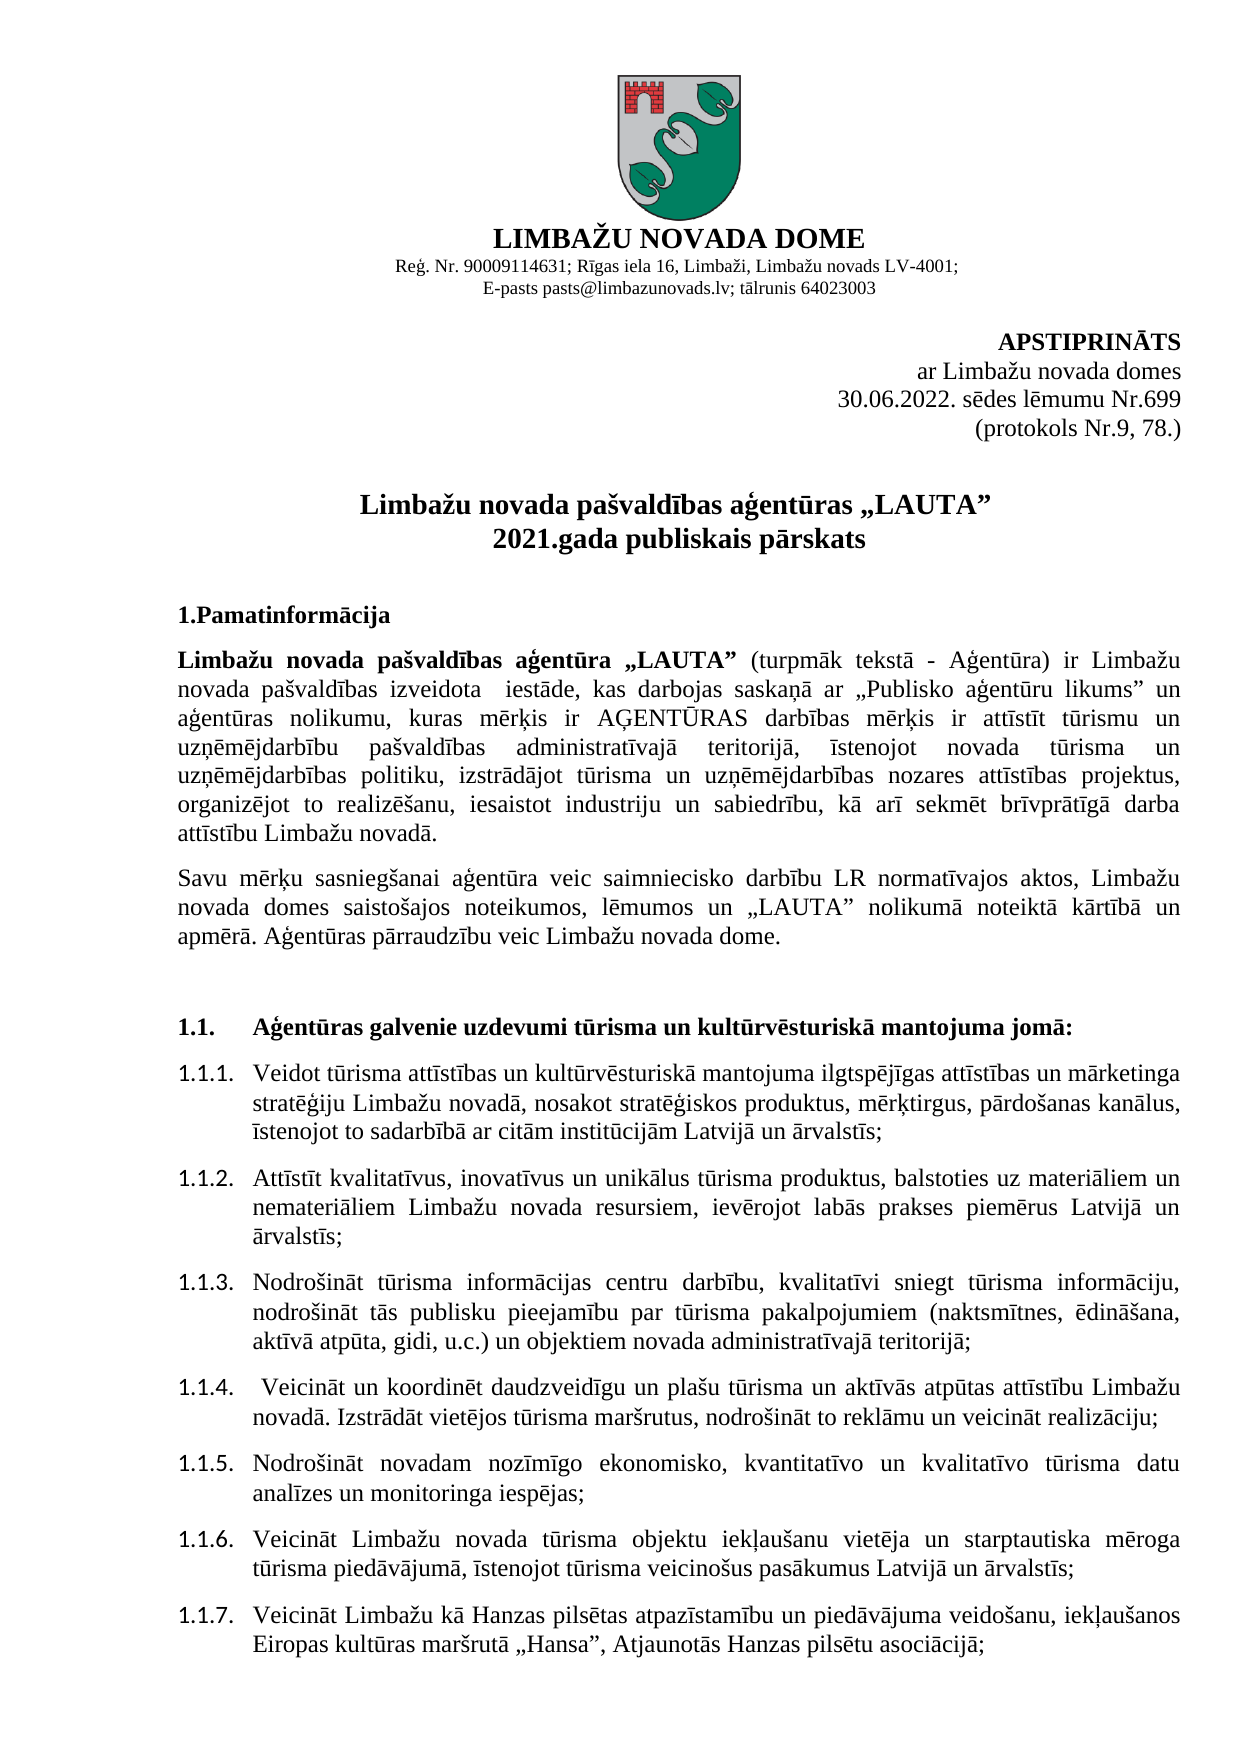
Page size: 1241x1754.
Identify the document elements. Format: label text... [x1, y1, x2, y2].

list Veidot tūrisma attīstības un kultūrvēsturiskā mantojuma ilgtspējīgas attīstības un mārketinga stratēģiju Limbažu novadā, nosakot stratēģiskos produktus, mērķtirgus, pārdošanas kanālus, īstenojot to sadarbībā ar citām institūcijām Latvijā un ārvalstīs; [177, 1057, 1181, 1145]
list Veicināt un koordinēt daudzveidīgu un plašu tūrisma un aktīvās atpūtas attīstību Limbažu novadā. Izstrādāt vietējos tūrisma maršrutus, nodrošināt to reklāmu un veicināt realizāciju; [177, 1371, 1181, 1430]
text APSTIPRINĀTS [177, 327, 1181, 356]
list Veicināt Limbažu novada tūrisma objektu iekļaušanu vietēja un starptautiska mēroga tūrisma piedāvājumā, īstenojot tūrisma veicinošus pasākumus Latvijā un ārvalstīs; [177, 1523, 1181, 1582]
list Attīstīt kvalitatīvus, inovatīvus un unikālus tūrisma produktus, balstoties uz materiāliem un nemateriāliem Limbažu novada resursiem, ievērojot labās prakses piemērus Latvijā un ārvalstīs; [177, 1162, 1181, 1250]
text Savu mērķu sasniegšanai aģentūra veic saimniecisko darbību LR normatīvajos aktos, Limbažu novada domes saistošajos noteikumos, lēmumos un „LAUTA” nolikumā noteiktā kārtībā un apmērā. Aģentūras pārraudzību veic Limbažu novada dome. [177, 863, 1181, 949]
list Veicināt Limbažu kā Hanzas pilsētas atpazīstamību un piedāvājuma veidošanu, iekļaušanos Eiropas kultūras maršrutā „Hansa”, Atjaunotās Hanzas pilsētu asociācijā; [177, 1599, 1181, 1658]
text 30.06.2022. sēdes lēmumu Nr.699 [177, 384, 1181, 413]
text E-pasts pasts@limbazunovads.lv; tālrunis 64023003 [177, 277, 1181, 298]
text Limbažu novada pašvaldības aģentūras „LAUTA” [177, 487, 1181, 521]
text Limbažu novada pašvaldības aģentūra „LAUTA” (turpmāk tekstā - Aģentūra) ir Limbažu novada pašvaldības izveidota iestāde, kas darbojas saskaņā ar „Publisko aģentūru likums” un aģentūras nolikumu, kuras mērķis ir AĢENTŪRAS darbības mērķis ir attīstīt tūrismu un uzņēmējdarbību pašvaldības administratīvajā teritorijā, īstenojot novada tūrisma un uzņēmējdarbības politiku, izstrādājot tūrisma un uzņēmējdarbības nozares attīstības projektus, organizējot to realizēšanu, iesaistot industriju un sabiedrību, kā arī sekmēt brīvprātīgā darba attīstību Limbažu novadā. [177, 645, 1181, 847]
list Aģentūras galvenie uzdevumi tūrisma un kultūrvēsturiskā mantojuma jomā: [177, 1012, 1181, 1040]
text 1.Pamatinformācija [177, 600, 1181, 629]
text Reģ. Nr. 90009114631; Rīgas iela 16, Limbaži, Limbažu novads LV-4001; [177, 255, 1181, 277]
list Nodrošināt tūrisma informācijas centru darbību, kvalitatīvi sniegt tūrisma informāciju, nodrošināt tās publisku pieejamību par tūrisma pakalpojumiem (naktsmītnes, ēdināšana, aktīvā atpūta, gidi, u.c.) un objektiem novada administratīvajā teritorijā; [177, 1266, 1181, 1354]
text (protokols Nr.9, 78.) [177, 413, 1181, 442]
list Nodrošināt novadam nozīmīgo ekonomisko, kvantitatīvo un kvalitatīvo tūrisma datu analīzes un monitoringa iespējas; [177, 1447, 1181, 1506]
text Limbažu novada DOME [177, 222, 1181, 255]
text ar Limbažu novada domes [177, 356, 1181, 384]
text 2021.gada publiskais pārskats [177, 521, 1181, 554]
